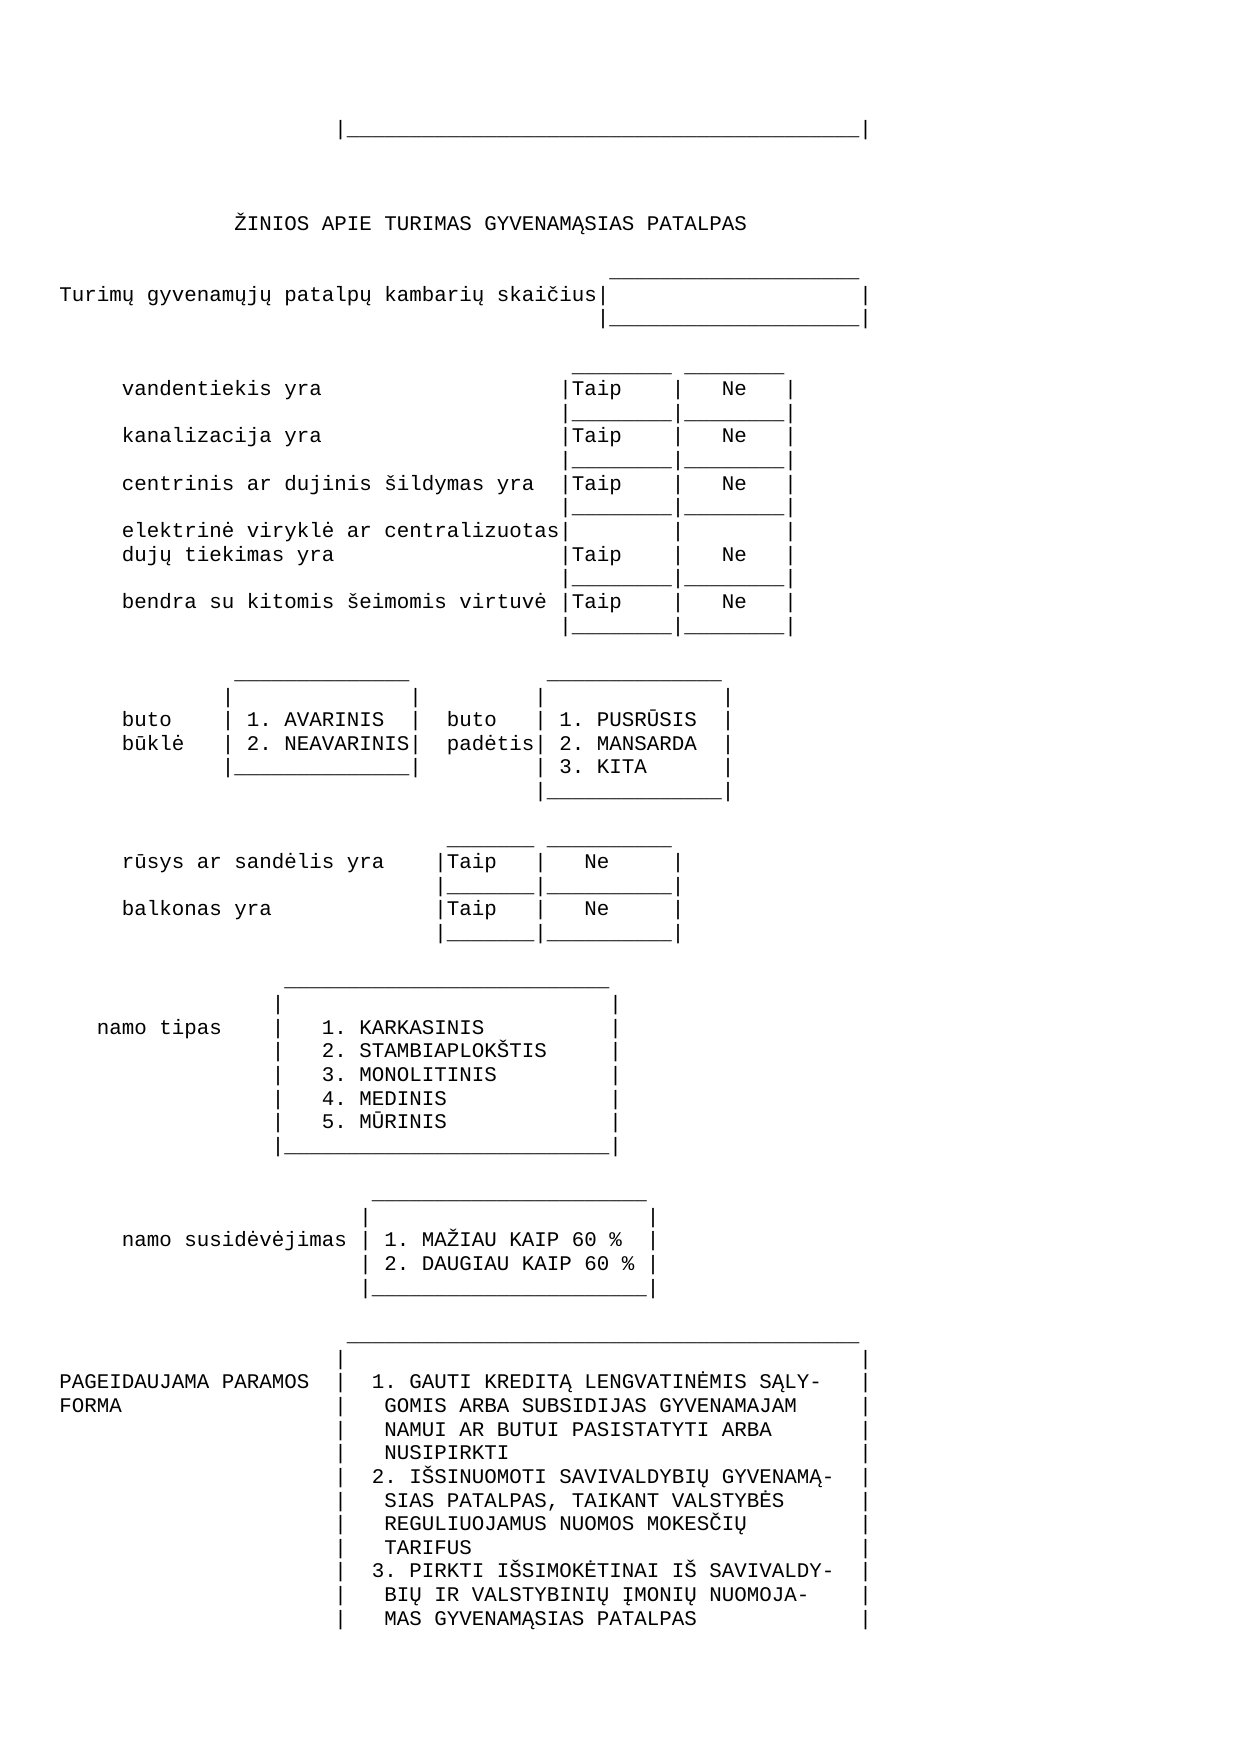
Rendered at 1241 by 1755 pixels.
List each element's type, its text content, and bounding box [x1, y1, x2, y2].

text ____________________ [59, 260, 1122, 284]
text būklė | 2. NEAVARINIS| padėtis| 2. MANSARDA | [59, 733, 1122, 757]
text _______ __________ [59, 827, 1122, 851]
text ŽINIOS APIE TURIMAS GYVENAMĄSIAS PATALPAS [59, 213, 1122, 236]
text ________ ________ [59, 354, 1122, 378]
text | | [59, 993, 1122, 1017]
text elektrinė viryklė ar centralizuotas| | | [59, 520, 1122, 544]
text | | [59, 1348, 1122, 1371]
text |____________________| [59, 307, 1122, 331]
text | 2. DAUGIAU KAIP 60 % | [59, 1253, 1122, 1277]
text namo susidėvėjimas | 1. MAŽIAU KAIP 60 % | [59, 1229, 1122, 1253]
text | BIŲ IR VALSTYBINIŲ ĮMONIŲ NUOMOJA- | [59, 1584, 1122, 1608]
text |________|________| [59, 402, 1122, 426]
text | 5. MŪRINIS | [59, 1111, 1122, 1135]
text Turimų gyvenamųjų patalpų kambarių skaičius| | [59, 284, 1122, 307]
text |________|________| [59, 615, 1122, 638]
text vandentiekis yra |Taip | Ne | [59, 378, 1122, 402]
text | 4. MEDINIS | [59, 1088, 1122, 1111]
text __________________________ [59, 969, 1122, 993]
text PAGEIDAUJAMA PARAMOS | 1. GAUTI KREDITĄ LENGVATINĖMIS SĄLY- | [59, 1371, 1122, 1395]
text balkonas yra |Taip | Ne | [59, 898, 1122, 922]
text ______________ ______________ [59, 662, 1122, 686]
text |_______|__________| [59, 922, 1122, 946]
text |______________| | 3. KITA | [59, 757, 1122, 780]
text | SIAS PATALPAS, TAIKANT VALSTYBĖS | [59, 1489, 1122, 1513]
text | | | | [59, 686, 1122, 709]
text |__________________________| [59, 1135, 1122, 1158]
text bendra su kitomis šeimomis virtuvė |Taip | Ne | [59, 591, 1122, 615]
text | MAS GYVENAMĄSIAS PATALPAS | [59, 1608, 1122, 1631]
text | REGULIUOJAMUS NUOMOS MOKESČIŲ | [59, 1513, 1122, 1537]
text |________|________| [59, 449, 1122, 473]
text |________|________| [59, 496, 1122, 520]
text | 3. PIRKTI IŠSIMOKĖTINAI IŠ SAVIVALDY- | [59, 1561, 1122, 1584]
text dujų tiekimas yra |Taip | Ne | [59, 544, 1122, 567]
text | 2. IŠSINUOMOTI SAVIVALDYBIŲ GYVENAMĄ- | [59, 1466, 1122, 1489]
text | 2. STAMBIAPLOKŠTIS | [59, 1040, 1122, 1064]
text | NAMUI AR BUTUI PASISTATYTI ARBA | [59, 1419, 1122, 1442]
text centrinis ar dujinis šildymas yra |Taip | Ne | [59, 473, 1122, 496]
text | NUSIPIRKTI | [59, 1442, 1122, 1466]
text ______________________ [59, 1182, 1122, 1206]
text buto | 1. AVARINIS | buto | 1. PUSRŪSIS | [59, 709, 1122, 733]
text |______________________| [59, 1277, 1122, 1300]
text namo tipas | 1. KARKASINIS | [59, 1017, 1122, 1040]
text kanalizacija yra |Taip | Ne | [59, 426, 1122, 449]
text | 3. MONOLITINIS | [59, 1064, 1122, 1088]
text FORMA | GOMIS ARBA SUBSIDIJAS GYVENAMAJAM | [59, 1395, 1122, 1419]
text rūsys ar sandėlis yra |Taip | Ne | [59, 851, 1122, 875]
text |_______|__________| [59, 875, 1122, 898]
text | TARIFUS | [59, 1537, 1122, 1561]
text |______________| [59, 780, 1122, 804]
text _________________________________________ [59, 1324, 1122, 1348]
text |________|________| [59, 567, 1122, 591]
text |_________________________________________| [59, 118, 1122, 142]
text | | [59, 1206, 1122, 1229]
